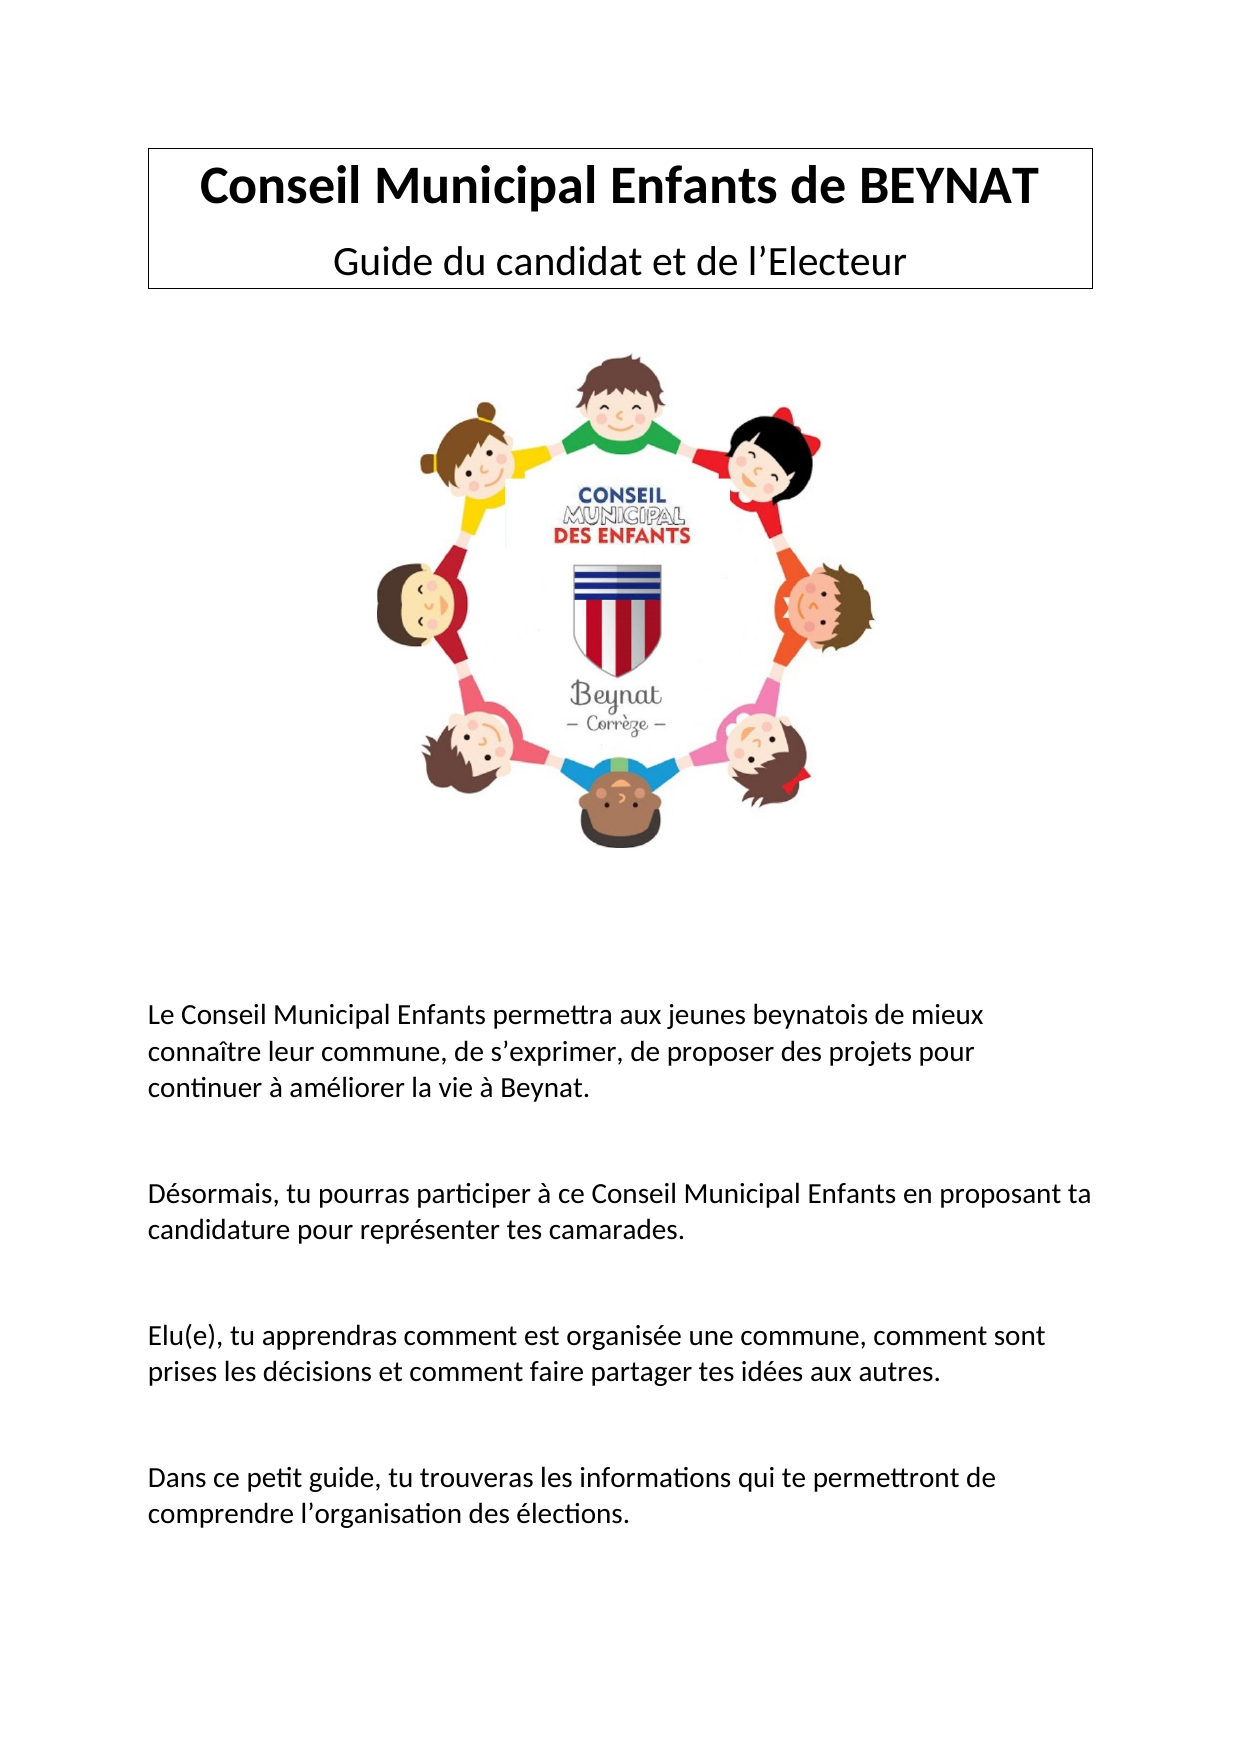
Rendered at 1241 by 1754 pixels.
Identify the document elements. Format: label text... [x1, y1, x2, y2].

text Désormais, tu pourras participer à ce Conseil Municipal Enfants en proposant ta candidature pour représenter tes camarades. [148, 1175, 1093, 1247]
text Dans ce petit guide, tu trouveras les informations qui te permettront de comprendre l’organisation des élections. [148, 1459, 1093, 1531]
text Elu(e), tu apprendras comment est organisée une commune, comment sont prises les décisions et comment faire partager tes idées aux autres. [148, 1317, 1093, 1389]
text Conseil Municipal Enfants de BEYNAT [149, 149, 1092, 217]
text Le Conseil Municipal Enfants permettra aux jeunes beynatois de mieux connaître leur commune, de s’exprimer, de proposer des projets pour continuer à améliorer la vie à Beynat. [148, 996, 1093, 1104]
text Guide du candidat et de l’Electeur [149, 232, 1092, 288]
